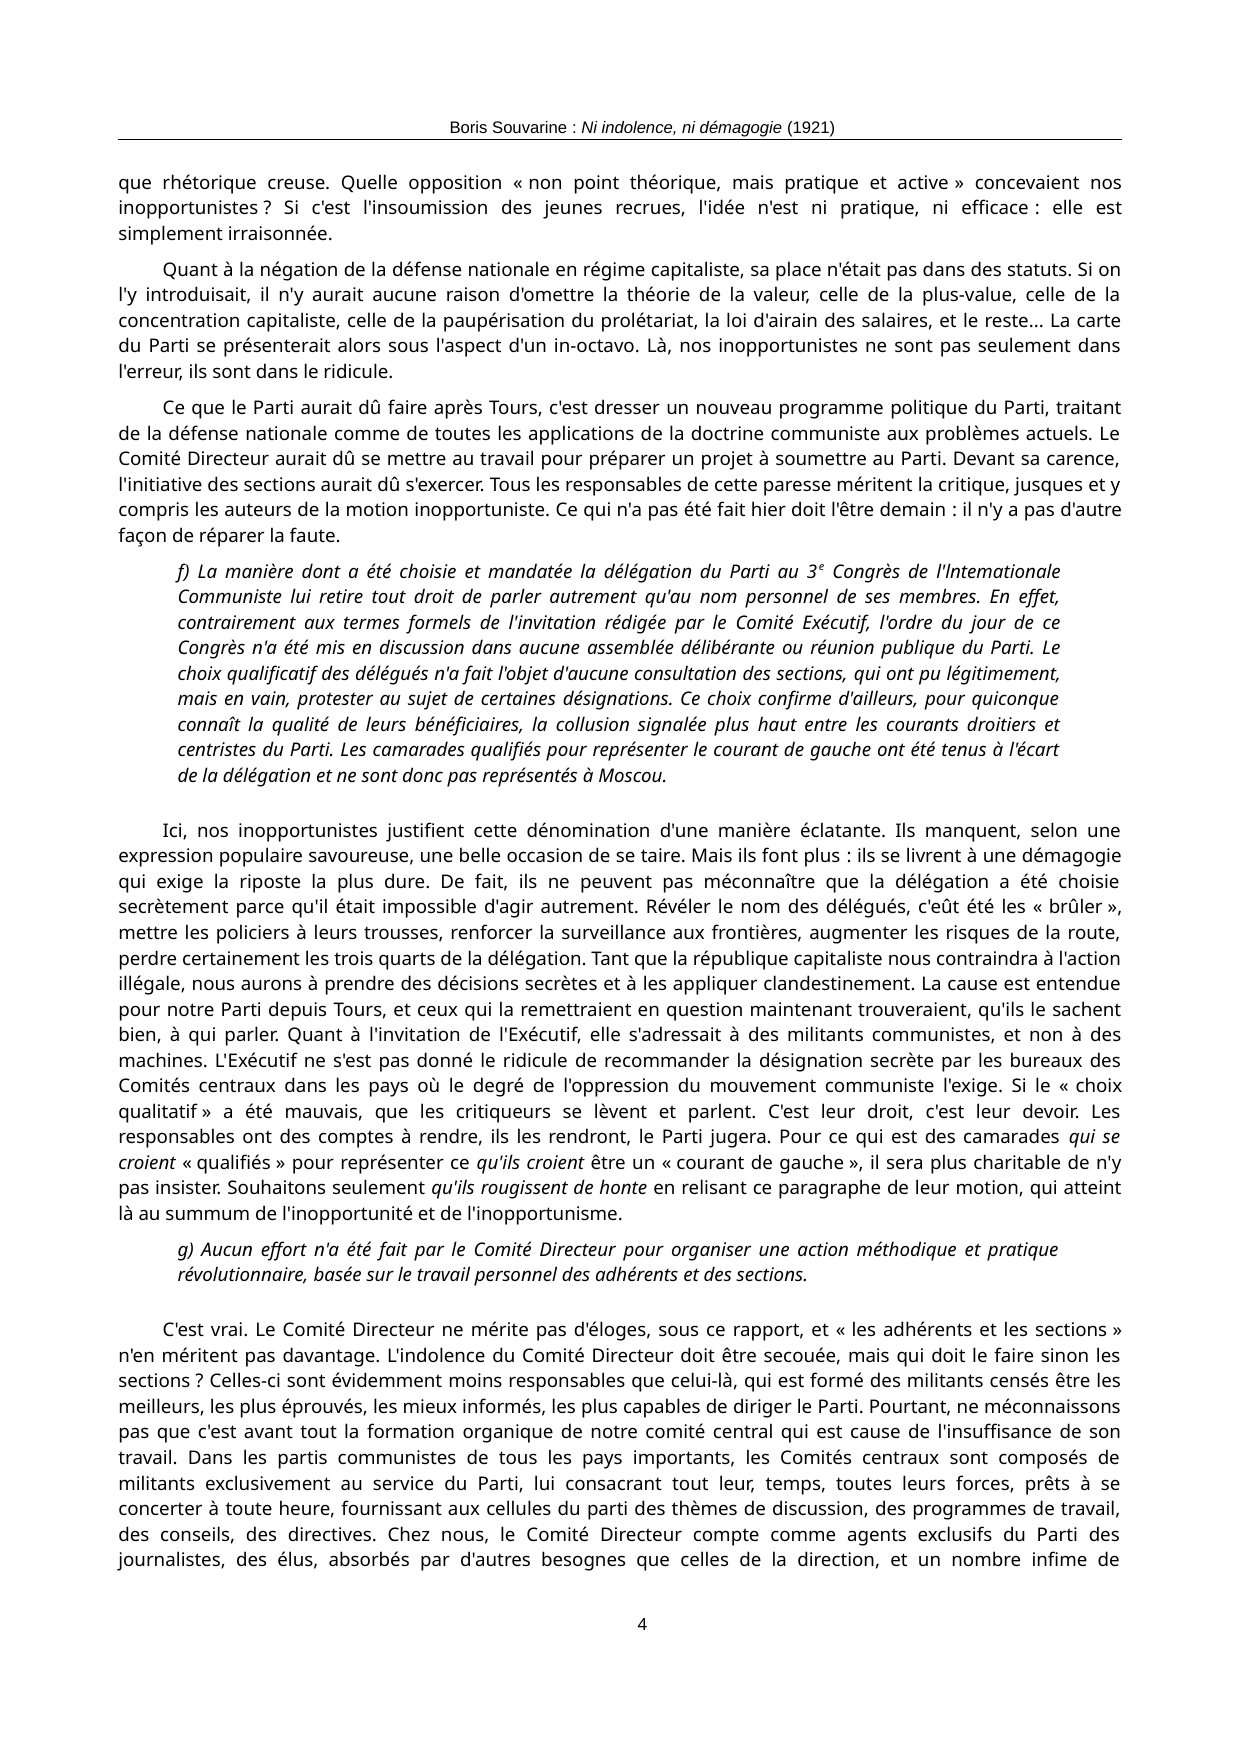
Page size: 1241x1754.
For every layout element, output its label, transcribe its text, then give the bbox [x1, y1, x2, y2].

text Ici, nos inopportunistes justifient cette dénomination d'une manière éclatante. Ils manquent, selon une expression populaire savoureuse, une belle occasion de se taire. Mais ils font plus : ils se livrent à une démagogie qui exige la riposte la plus dure. De fait, ils ne peuvent pas méconnaître que la délégation a été choisie secrètement parce qu'il était impossible d'agir autrement. Révéler le nom des délégués, c'eût été les « brûler », mettre les policiers à leurs trousses, renforcer la surveillance aux frontières, augmenter les risques de la route, perdre certainement les trois quarts de la délégation. Tant que la république capitaliste nous contraindra à l'action illégale, nous aurons à prendre des décisions secrètes et à les appliquer clandestinement. La cause est entendue pour notre Parti depuis Tours, et ceux qui la remettraient en question maintenant trouveraient, qu'ils le sachent bien, à qui parler. Quant à l'invitation de l'Exécutif, elle s'adressait à des militants communistes, et non à des machines. L'Exécutif ne s'est pas donné le ridicule de recommander la désignation secrète par les bureaux des Comités centraux dans les pays où le degré de l'oppression du mouvement communiste l'exige. Si le « choix qualitatif » a été mauvais, que les critiqueurs se lèvent et parlent. C'est leur droit, c'est leur devoir. Les responsables ont des comptes à rendre, ils les rendront, le Parti jugera. Pour ce qui est des camarades qui se croient « qualifiés » pour représenter ce qu'ils croient être un « courant de gauche », il sera plus charitable de n'y pas insister. Souhaitons seulement qu'ils rougissent de honte en relisant ce paragraphe de leur motion, qui atteint là au summum de l'inopportunité et de l'inopportunisme. [118, 817, 1122, 1226]
text Ce que le Parti aurait dû faire après Tours, c'est dresser un nouveau programme politique du Parti, traitant de la défense nationale comme de toutes les applications de la doctrine communiste aux problèmes actuels. Le Comité Directeur aurait dû se mettre au travail pour préparer un projet à soumettre au Parti. Devant sa carence, l'initiative des sections aurait dû s'exercer. Tous les responsables de cette paresse méritent la critique, jusques et y compris les auteurs de la motion inopportuniste. Ce qui n'a pas été fait hier doit l'être demain : il n'y a pas d'autre façon de réparer la faute. [118, 394, 1122, 547]
text Quant à la négation de la défense nationale en régime capitaliste, sa place n'était pas dans des statuts. Si on l'y introduisait, il n'y aurait aucune raison d'omettre la théorie de la valeur, celle de la plus-value, celle de la concentration capitaliste, celle de la paupérisation du prolétariat, la loi d'airain des salaires, et le reste... La carte du Parti se présenterait alors sous l'aspect d'un in-octavo. Là, nos inopportunistes ne sont pas seulement dans l'erreur, ils sont dans le ridicule. [118, 256, 1122, 384]
text C'est vrai. Le Comité Directeur ne mérite pas d'éloges, sous ce rapport, et « les adhérents et les sections » n'en méritent pas davantage. L'indolence du Comité Directeur doit être secouée, mais qui doit le faire sinon les sections ? Celles-ci sont évidemment moins responsables que celui-là, qui est formé des militants censés être les meilleurs, les plus éprouvés, les mieux informés, les plus capables de diriger le Parti. Pourtant, ne méconnaissons pas que c'est avant tout la formation organique de notre comité central qui est cause de l'insuffisance de son travail. Dans les partis communistes de tous les pays importants, les Comités centraux sont composés de militants exclusivement au service du Parti, lui consacrant tout leur, temps, toutes leurs forces, prêts à se concerter à toute heure, fournissant aux cellules du parti des thèmes de discussion, des programmes de travail, des conseils, des directives. Chez nous, le Comité Directeur compte comme agents exclusifs du Parti des journalistes, des élus, absorbés par d'autres besognes que celles de la direction, et un nombre infime de [118, 1317, 1122, 1572]
text f) La manière dont a été choisie et mandatée la délégation du Parti au 3e Congrès de l'lntemationale Communiste lui retire tout droit de parler autrement qu'au nom personnel de ses membres. En effet, contrairement aux termes formels de l'invitation rédigée par le Comité Exécutif, l'ordre du jour de ce Congrès n'a été mis en discussion dans aucune assemblée délibérante ou réunion publique du Parti. Le choix qualificatif des délégués n'a fait l'objet d'aucune consultation des sections, qui ont pu légitimement, mais en vain, protester au sujet de certaines désignations. Ce choix confirme d'ailleurs, pour quiconque connaît la qualité de leurs bénéficiaires, la collusion signalée plus haut entre les courants droitiers et centristes du Parti. Les camarades qualifiés pour représenter le courant de gauche ont été tenus à l'écart de la délégation et ne sont donc pas représentés à Moscou. [177, 558, 1063, 788]
text que rhétorique creuse. Quelle opposition « non point théorique, mais pratique et active » concevaient nos inopportunistes ? Si c'est l'insoumission des jeunes recrues, l'idée n'est ni pratique, ni efficace : elle est simplement irraisonnée. [118, 169, 1122, 246]
text g) Aucun effort n'a été fait par le Comité Directeur pour organiser une action méthodique et pratique révolutionnaire, basée sur le travail personnel des adhérents et des sections. [177, 1236, 1063, 1287]
